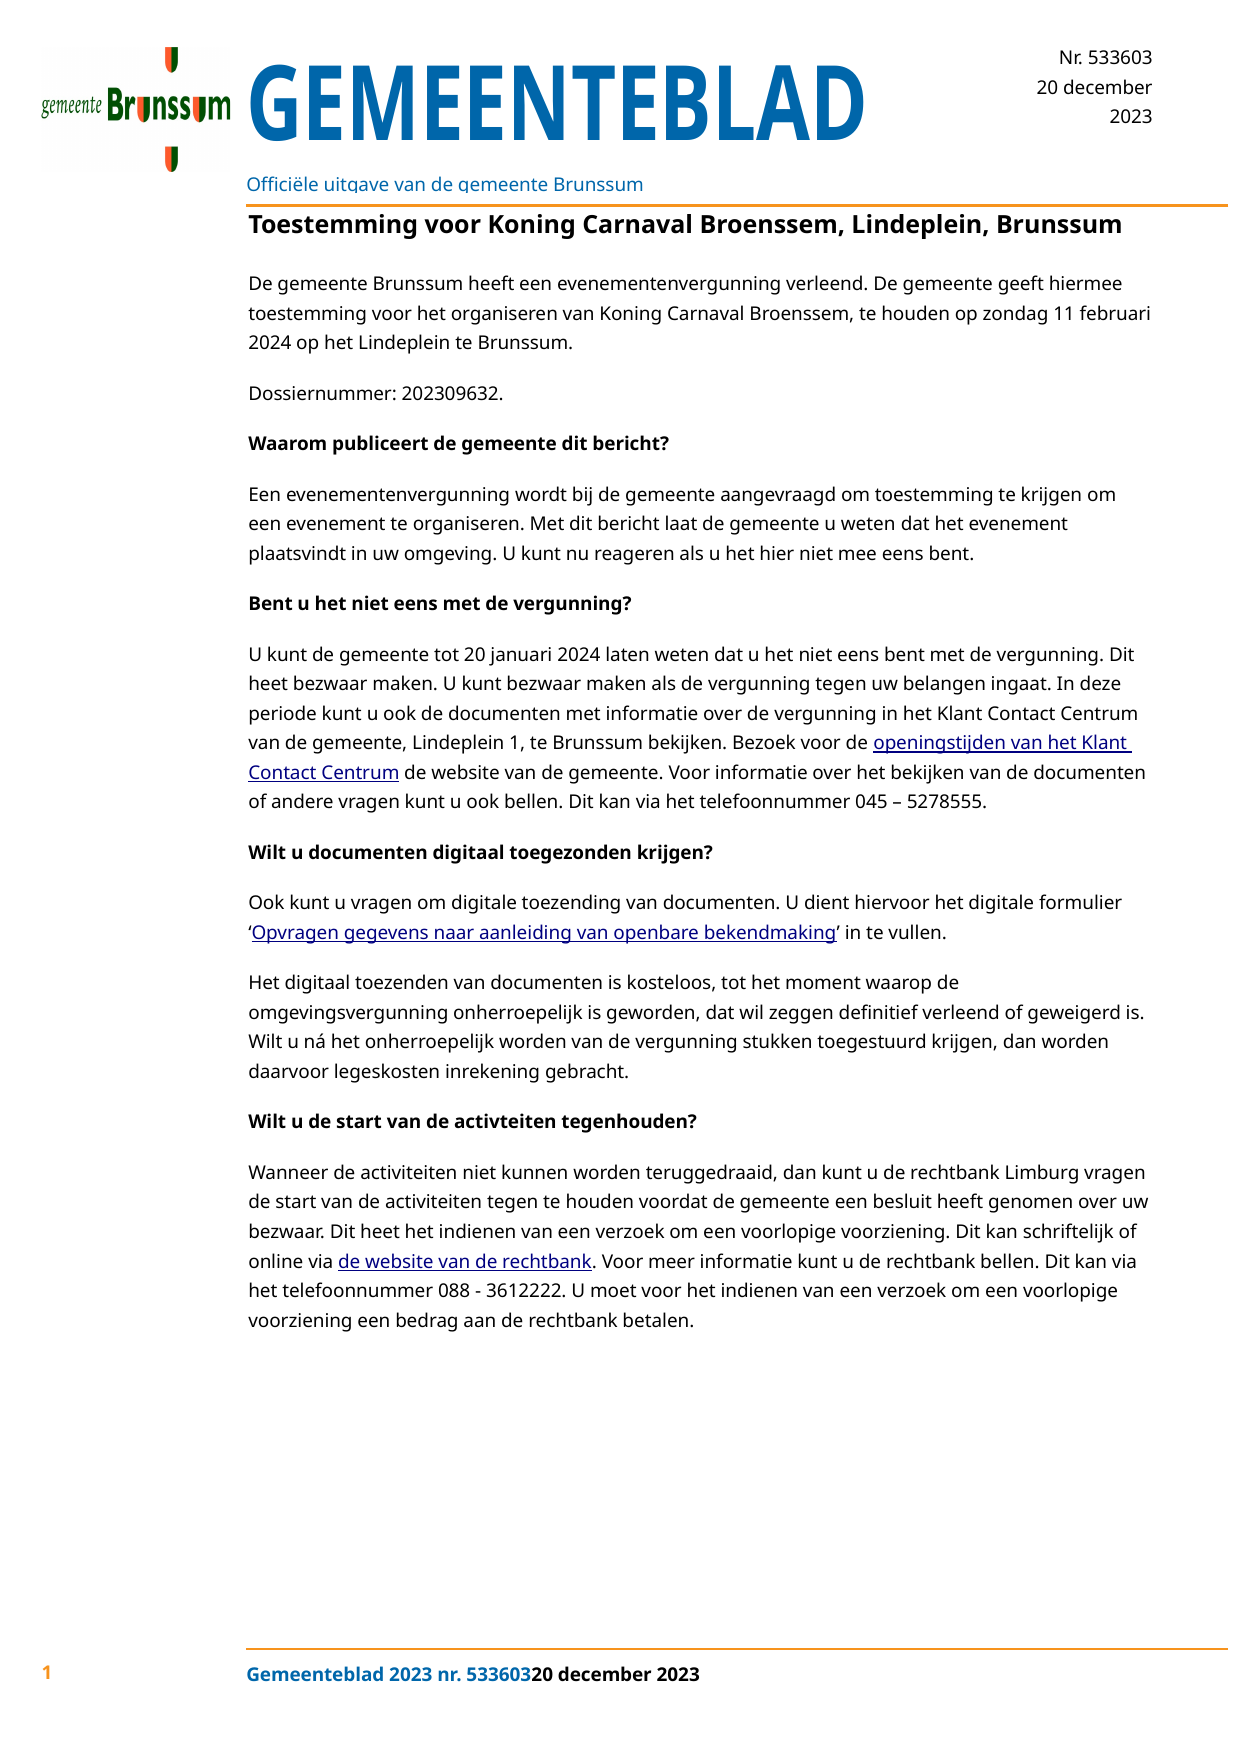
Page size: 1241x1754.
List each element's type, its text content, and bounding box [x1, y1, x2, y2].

text U kunt de gemeente tot 20 januari 2024 laten weten dat u het niet eens bent met de vergunning. Dit heet bezwaar maken. U kunt bezwaar maken als de vergunning tegen uw belangen ingaat. In deze periode kunt u ook de documenten met informatie over de vergunning in het Klant Contact Centrum van de gemeente, Lindeplein 1, te Brunssum bekijken. Bezoek voor de openingstijden van het Klant Contact Centrum de website van de gemeente. Voor informatie over het bekijken van de documenten of andere vragen kunt u ook bellen. Dit kan via het telefoonnummer 045 – 5278555. [248, 641, 1152, 814]
text Wilt u documenten digitaal toegezonden krijgen? [248, 839, 1152, 865]
picture [41, 47, 231, 172]
text De gemeente Brunssum heeft een evenementenvergunning verleend. De gemeente geeft hiermee toestemming voor het organiseren van Koning Carnaval Broenssem, te houden op zondag 11 februari 2024 op het Lindeplein te Brunssum. [248, 270, 1152, 355]
text Waarom publiceert de gemeente dit bericht? [248, 430, 1152, 456]
text Ook kunt u vragen om digitale toezending van documenten. U dient hiervoor het digitale formulier ‘Opvragen gegevens naar aanleiding van openbare bekendmaking’ in te vullen. [248, 889, 1152, 945]
text Wilt u de start van de activteiten tegenhouden? [248, 1109, 1152, 1134]
text Het digitaal toezenden van documenten is kosteloos, tot het moment waarop de omgevingsvergunning onherroepelijk is geworden, dat wil zeggen definitief verleend of geweigerd is. Wilt u ná het onherroepelijk worden van de vergunning stukken toegestuurd krijgen, dan worden daarvoor legeskosten inrekening gebracht. [248, 969, 1152, 1084]
text Wanneer de activiteiten niet kunnen worden teruggedraaid, dan kunt u de rechtbank Limburg vragen de start van de activiteiten tegen te houden voordat de gemeente een besluit heeft genomen over uw bezwaar. Dit heet het indienen van een verzoek om een voorlopige voorziening. Dit kan schriftelijk of online via de website van de rechtbank. Voor meer informatie kunt u de rechtbank bellen. Dit kan via het telefoonnummer 088 - 3612222. U moet voor het indienen van een verzoek om een voorlopige voorziening een bedrag aan de rechtbank betalen. [248, 1159, 1152, 1333]
text Bent u het niet eens met de vergunning? [248, 590, 1152, 616]
text Toestemming voor Koning Carnaval Broenssem, Lindeplein, Brunssum [248, 207, 1152, 241]
text Dossiernummer: 202309632. [248, 380, 1152, 406]
text Een evenementenvergunning wordt bij de gemeente aangevraagd om toestemming te krijgen om een evenement te organiseren. Met dit bericht laat de gemeente u weten dat het evenement plaatsvindt in uw omgeving. U kunt nu reageren als u het hier niet mee eens bent. [248, 481, 1152, 566]
